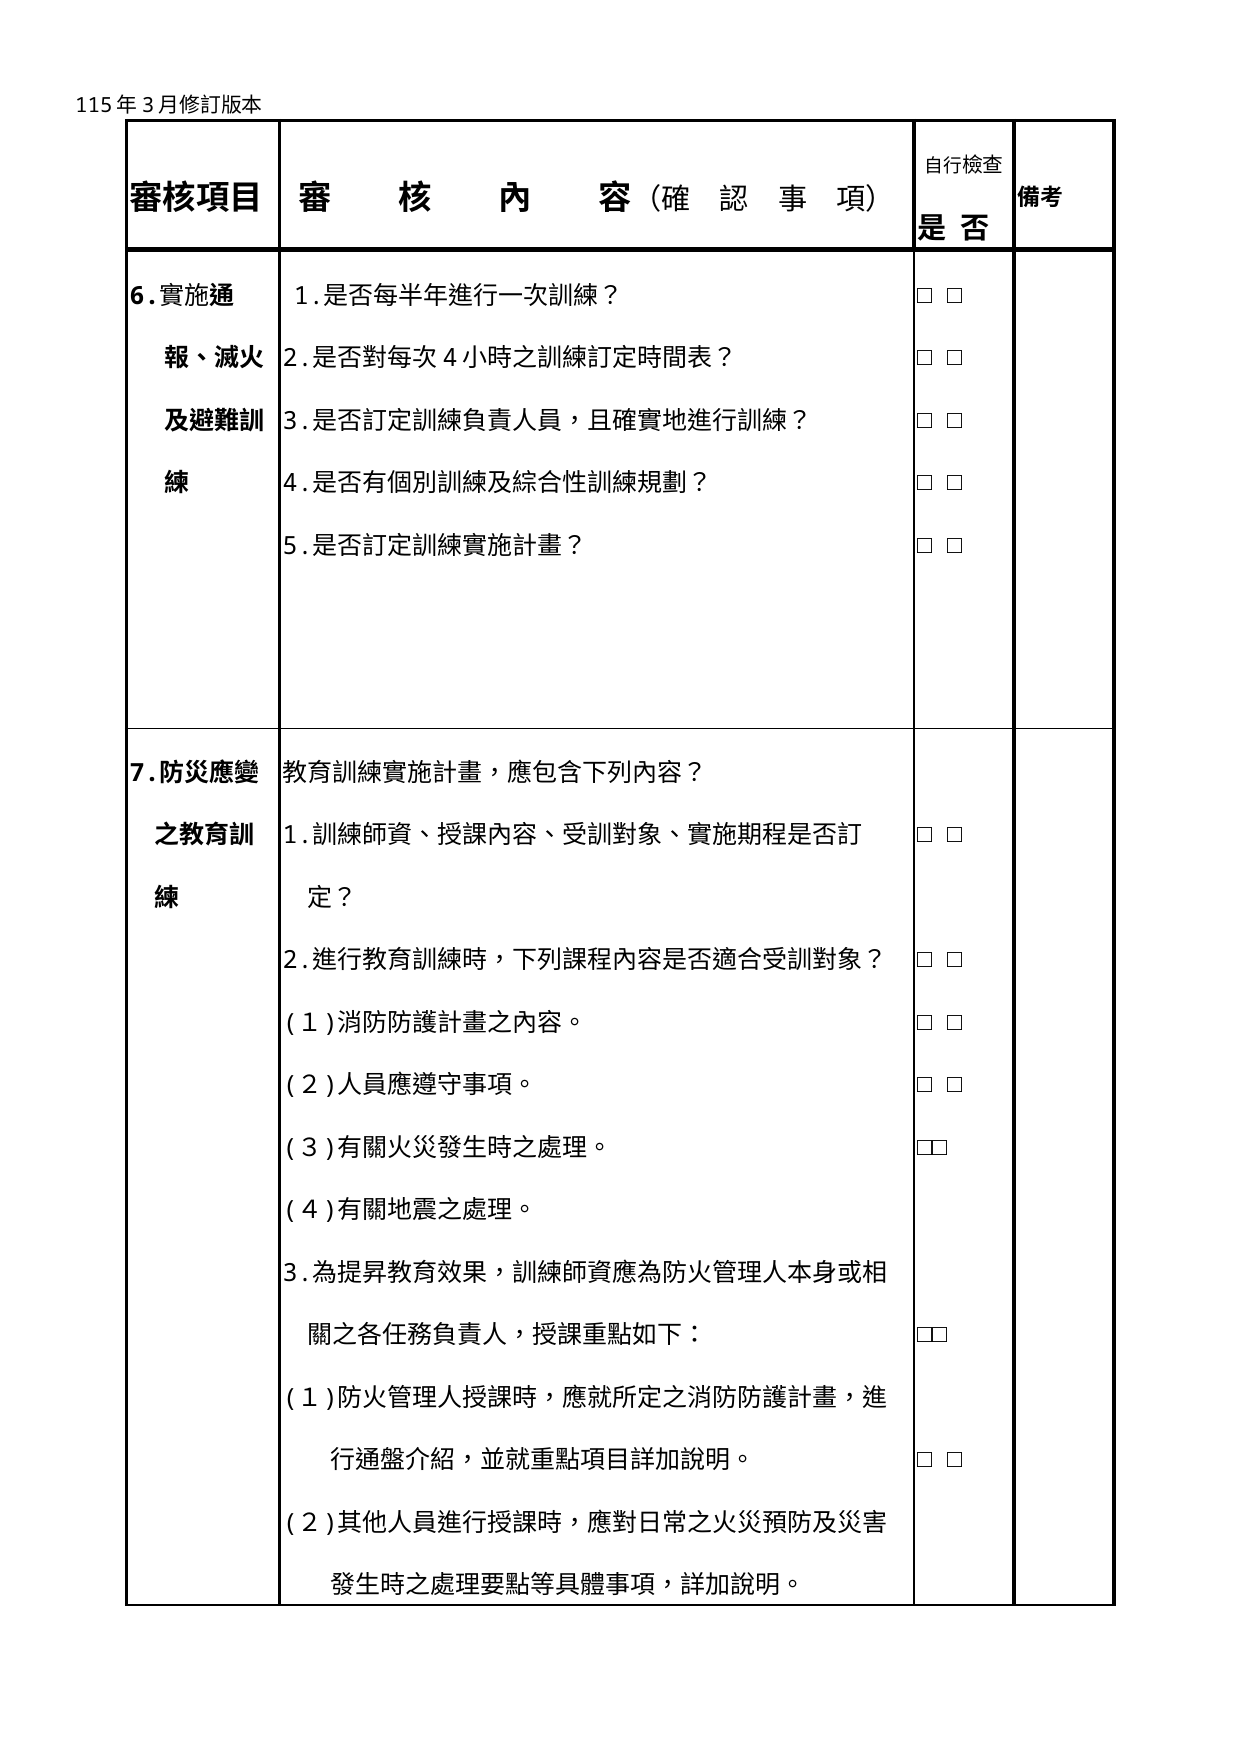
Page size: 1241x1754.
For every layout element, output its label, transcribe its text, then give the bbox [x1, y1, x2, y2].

table_header 審 核 內 容（確 認 事 項） [281, 122, 912, 247]
table_cell □ □ □ □ □ □ □ □ □□ □□ □ □ [915, 729, 1012, 1604]
table_cell □ □ □ □ □ □ □ □ □ □ [915, 252, 1012, 727]
table_cell [1016, 729, 1112, 1604]
table_cell 6.實施通報、滅火及避難訓練 [128, 252, 278, 727]
table_cell 7.防災應變之教育訓練 [128, 729, 278, 1604]
table_header 審核項目 [128, 122, 278, 247]
table_cell [1016, 252, 1112, 727]
table_cell 教育訓練實施計畫，應包含下列內容？ 1.訓練師資、授課內容、受訓對象、實施期程是否訂定？ 2.進行教育訓練時，下列課程內容是否適合受訓對象？ (１)消防防護計畫之內容。 (２)人員應遵守事項。 (３)有關火災發生時之處理。 (４)有關地震之處理。 3.為提昇教育效果，訓練師資應為防火管理人本身或相關之各任務負責人，授課重點如下： (１)防火管理人授課時，應就所定之消防防護計畫，進行通盤介紹，並就重點項目詳加說明。 (２)其他人員進行授課時，應對日常之火災預防及災害發生時之處理要點等具體事項，詳加說明。 [281, 729, 913, 1604]
table_header 自行檢查 是 否 [916, 122, 1012, 247]
table_cell 1.是否每半年進行一次訓練？ 2.是否對每次4小時之訓練訂定時間表？ 3.是否訂定訓練負責人員，且確實地進行訓練？ 4.是否有個別訓練及綜合性訓練規劃？ 5.是否訂定訓練實施計畫？ [281, 252, 913, 727]
table_header 備考 [1016, 122, 1112, 247]
